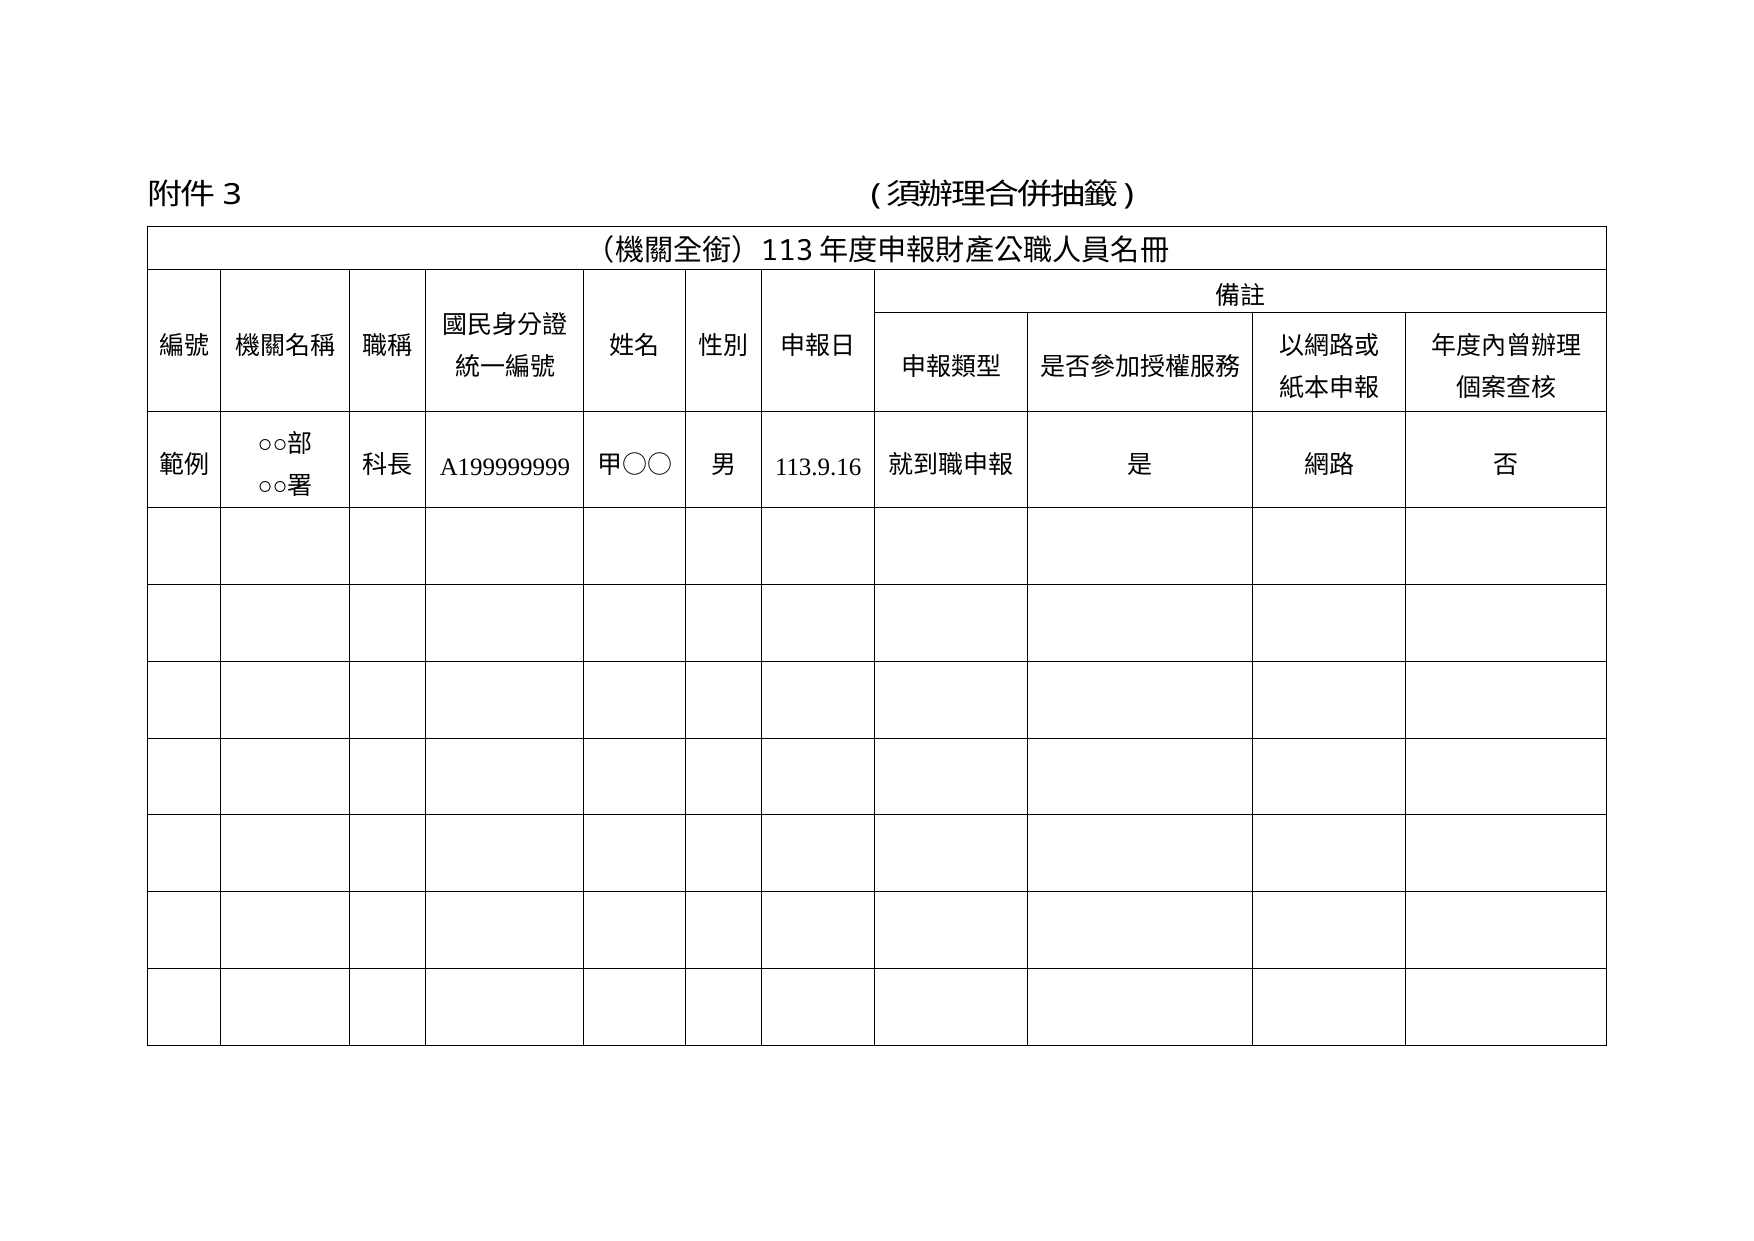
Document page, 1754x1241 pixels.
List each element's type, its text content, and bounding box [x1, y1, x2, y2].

table_cell [1406, 739, 1606, 814]
table_cell [762, 739, 874, 814]
table_cell [426, 892, 583, 968]
table_cell [1028, 662, 1252, 737]
table_cell [584, 508, 685, 584]
table_cell 甲○○ [584, 412, 685, 507]
table_cell [584, 969, 685, 1044]
table_cell [350, 585, 425, 661]
table_cell [148, 739, 220, 814]
table_cell [1253, 662, 1405, 737]
table_cell [762, 662, 874, 737]
table_cell 是 [1028, 412, 1252, 507]
table_cell [875, 662, 1027, 737]
table_cell ○○部 ○○署 [221, 412, 349, 507]
table_cell [1028, 585, 1252, 661]
table_cell [686, 508, 761, 584]
table_cell 科長 [350, 412, 425, 507]
table_cell [1406, 662, 1606, 737]
table_cell [1028, 815, 1252, 891]
table_cell [350, 662, 425, 737]
table_cell [875, 508, 1027, 584]
table_cell 申報類型 [875, 313, 1027, 411]
table_cell 機關名稱 [221, 270, 349, 411]
table_cell [148, 815, 220, 891]
table_cell [148, 508, 220, 584]
table_cell 性別 [686, 270, 761, 411]
table_cell [350, 815, 425, 891]
table_cell [350, 892, 425, 968]
table_cell [875, 892, 1027, 968]
table_cell [875, 585, 1027, 661]
table_cell [1406, 892, 1606, 968]
table_cell [686, 892, 761, 968]
table_cell [221, 969, 349, 1044]
table_cell 申報日 [762, 270, 874, 411]
table_cell [1253, 508, 1405, 584]
table_header （機關全銜）113年度申報財產公職人員名冊 [148, 227, 1606, 269]
table_cell [1253, 739, 1405, 814]
table_cell [584, 585, 685, 661]
table_cell [686, 585, 761, 661]
table_cell [762, 508, 874, 584]
table_cell 編號 [148, 270, 220, 411]
table_cell [221, 815, 349, 891]
table_cell [762, 892, 874, 968]
table_cell [1028, 892, 1252, 968]
table_cell [350, 508, 425, 584]
table_cell [686, 815, 761, 891]
table_cell [221, 892, 349, 968]
table_cell [686, 739, 761, 814]
table_cell [350, 969, 425, 1044]
table_cell [762, 815, 874, 891]
table_cell 姓名 [584, 270, 685, 411]
table_cell 以網路或 紙本申報 [1253, 313, 1405, 411]
table_cell [148, 892, 220, 968]
table_cell [1253, 815, 1405, 891]
table_cell [221, 508, 349, 584]
table_cell 範例 [148, 412, 220, 507]
table_cell [1406, 508, 1606, 584]
table_cell [584, 892, 685, 968]
table_cell 年度內曾辦理 個案查核 [1406, 313, 1606, 411]
table_cell 就到職申報 [875, 412, 1027, 507]
table_cell [875, 815, 1027, 891]
table_cell [426, 969, 583, 1044]
table_cell 備註 [875, 270, 1606, 312]
table_cell 網路 [1253, 412, 1405, 507]
table_cell [875, 969, 1027, 1044]
table_cell [221, 585, 349, 661]
table_cell [762, 585, 874, 661]
table_cell 男 [686, 412, 761, 507]
table_cell [584, 815, 685, 891]
table_cell [1253, 585, 1405, 661]
table_cell A199999999 [426, 412, 583, 507]
table_cell [148, 969, 220, 1044]
table_cell [426, 739, 583, 814]
table_cell [1028, 508, 1252, 584]
table_cell [148, 585, 220, 661]
table_cell [584, 662, 685, 737]
table_cell [1253, 892, 1405, 968]
table_cell 是否參加授權服務 [1028, 313, 1252, 411]
text 附件3 (須辦理合併抽籤) [148, 163, 1606, 213]
table_cell [1406, 585, 1606, 661]
table_cell 113.9.16 [762, 412, 874, 507]
table_cell [762, 969, 874, 1044]
table_cell [1253, 969, 1405, 1044]
table_cell [426, 585, 583, 661]
table_cell [1028, 969, 1252, 1044]
table_cell [426, 662, 583, 737]
table_cell [426, 815, 583, 891]
table_cell [148, 662, 220, 737]
table_cell [584, 739, 685, 814]
table_cell 國民身分證 統一編號 [426, 270, 583, 411]
table_cell [1406, 969, 1606, 1044]
table_cell [1406, 815, 1606, 891]
table_cell [350, 739, 425, 814]
table_cell [686, 662, 761, 737]
table_cell 否 [1406, 412, 1606, 507]
table_cell [426, 508, 583, 584]
table_cell [686, 969, 761, 1044]
table_cell [1028, 739, 1252, 814]
table_cell [875, 739, 1027, 814]
table_cell [221, 739, 349, 814]
table_cell 職稱 [350, 270, 425, 411]
table_cell [221, 662, 349, 737]
